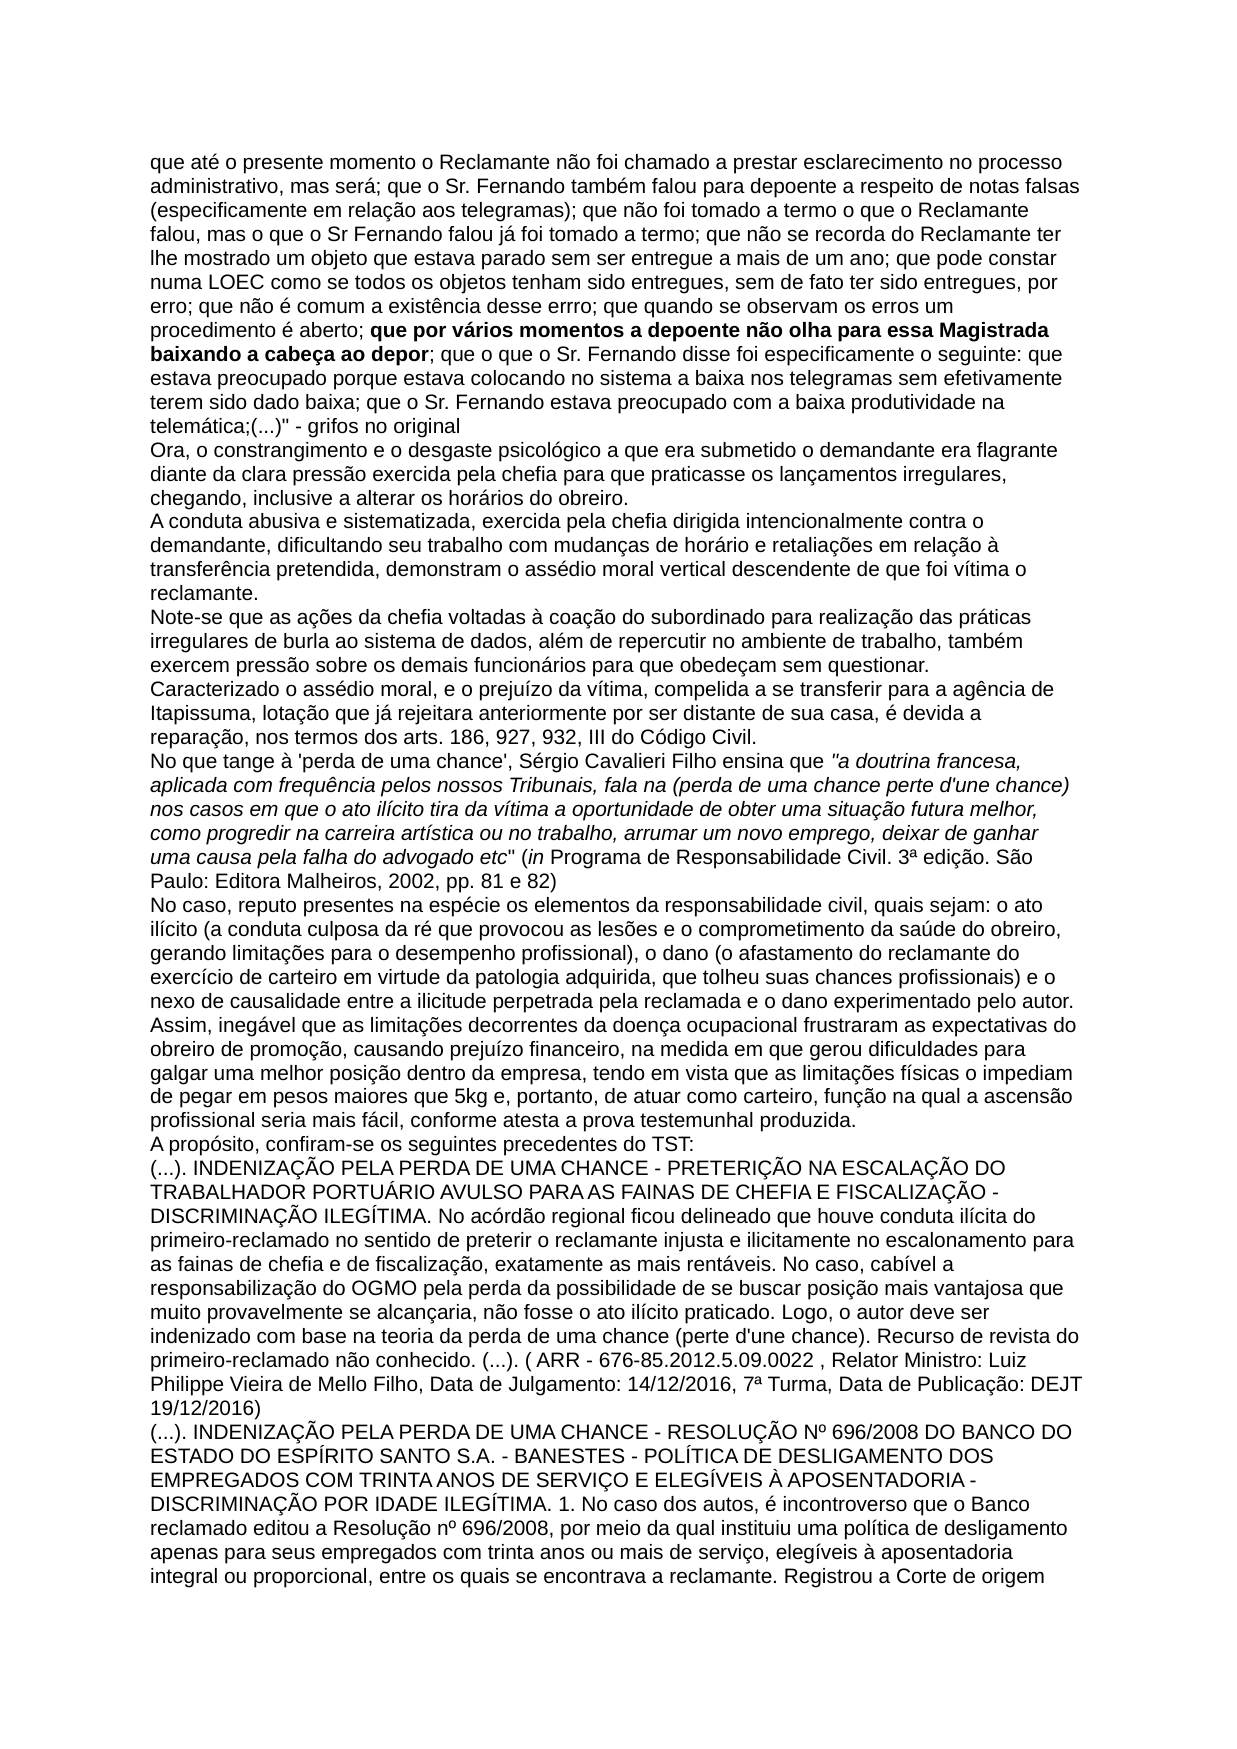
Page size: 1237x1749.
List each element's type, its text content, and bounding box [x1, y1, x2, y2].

text A propósito, confiram-se os seguintes precedentes do TST: [150, 1132, 1086, 1156]
text Caracterizado o assédio moral, e o prejuízo da vítima, compelida a se transferir para a agência de Itapissuma, lotação que já rejeitara anteriormente por ser distante de sua casa, é devida a reparação, nos termos dos arts. 186, 927, 932, III do Código Civil. [150, 677, 1086, 749]
text No que tange à 'perda de uma chance', Sérgio Cavalieri Filho ensina que "a doutrina francesa, aplicada com frequência pelos nossos Tribunais, fala na (perda de uma chance perte d'une chance) nos casos em que o ato ilícito tira da vítima a oportunidade de obter uma situação futura melhor, como progredir na carreira artística ou no trabalho, arrumar um novo emprego, deixar de ganhar uma causa pela falha do advogado etc" (in Programa de Responsabilidade Civil. 3ª edição. São Paulo: Editora Malheiros, 2002, pp. 81 e 82) [150, 749, 1086, 893]
text Note-se que as ações da chefia voltadas à coação do subordinado para realização das práticas irregulares de burla ao sistema de dados, além de repercutir no ambiente de trabalho, também exercem pressão sobre os demais funcionários para que obedeçam sem questionar. [150, 605, 1086, 677]
text No caso, reputo presentes na espécie os elementos da responsabilidade civil, quais sejam: o ato ilícito (a conduta culposa da ré que provocou as lesões e o comprometimento da saúde do obreiro, gerando limitações para o desempenho profissional), o dano (o afastamento do reclamante do exercício de carteiro em virtude da patologia adquirida, que tolheu suas chances profissionais) e o nexo de causalidade entre a ilicitude perpetrada pela reclamada e o dano experimentado pelo autor. [150, 893, 1086, 1012]
text A conduta abusiva e sistematizada, exercida pela chefia dirigida intencionalmente contra o demandante, dificultando seu trabalho com mudanças de horário e retaliações em relação à transferência pretendida, demonstram o assédio moral vertical descendente de que foi vítima o reclamante. [150, 509, 1086, 605]
text Ora, o constrangimento e o desgaste psicológico a que era submetido o demandante era flagrante diante da clara pressão exercida pela chefia para que praticasse os lançamentos irregulares, chegando, inclusive a alterar os horários do obreiro. [150, 437, 1086, 509]
text que até o presente momento o Reclamante não foi chamado a prestar esclarecimento no processo administrativo, mas será; que o Sr. Fernando também falou para depoente a respeito de notas falsas (especificamente em relação aos telegramas); que não foi tomado a termo o que o Reclamante falou, mas o que o Sr Fernando falou já foi tomado a termo; que não se recorda do Reclamante ter lhe mostrado um objeto que estava parado sem ser entregue a mais de um ano; que pode constar numa LOEC como se todos os objetos tenham sido entregues, sem de fato ter sido entregues, por erro; que não é comum a existência desse errro; que quando se observam os erros um procedimento é aberto; que por vários momentos a depoente não olha para essa Magistrada baixando a cabeça ao depor; que o que o Sr. Fernando disse foi especificamente o seguinte: que estava preocupado porque estava colocando no sistema a baixa nos telegramas sem efetivamente terem sido dado baixa; que o Sr. Fernando estava preocupado com a baixa produtividade na telemática;(...)" - grifos no original [150, 150, 1086, 437]
text (...). INDENIZAÇÃO PELA PERDA DE UMA CHANCE - RESOLUÇÃO Nº 696/2008 DO BANCO DO ESTADO DO ESPÍRITO SANTO S.A. - BANESTES - POLÍTICA DE DESLIGAMENTO DOS EMPREGADOS COM TRINTA ANOS DE SERVIÇO E ELEGÍVEIS À APOSENTADORIA - DISCRIMINAÇÃO POR IDADE ILEGÍTIMA. 1. No caso dos autos, é incontroverso que o Banco reclamado editou a Resolução nº 696/2008, por meio da qual instituiu uma política de desligamento apenas para seus empregados com trinta anos ou mais de serviço, elegíveis à aposentadoria integral ou proporcional, entre os quais se encontrava a reclamante. Registrou a Corte de origem [150, 1420, 1086, 1587]
text Assim, inegável que as limitações decorrentes da doença ocupacional frustraram as expectativas do obreiro de promoção, causando prejuízo financeiro, na medida em que gerou dificuldades para galgar uma melhor posição dentro da empresa, tendo em vista que as limitações físicas o impediam de pegar em pesos maiores que 5kg e, portanto, de atuar como carteiro, função na qual a ascensão profissional seria mais fácil, conforme atesta a prova testemunhal produzida. [150, 1012, 1086, 1132]
text (...). INDENIZAÇÃO PELA PERDA DE UMA CHANCE - PRETERIÇÃO NA ESCALAÇÃO DO TRABALHADOR PORTUÁRIO AVULSO PARA AS FAINAS DE CHEFIA E FISCALIZAÇÃO - DISCRIMINAÇÃO ILEGÍTIMA. No acórdão regional ficou delineado que houve conduta ilícita do primeiro-reclamado no sentido de preterir o reclamante injusta e ilicitamente no escalonamento para as fainas de chefia e de fiscalização, exatamente as mais rentáveis. No caso, cabível a responsabilização do OGMO pela perda da possibilidade de se buscar posição mais vantajosa que muito provavelmente se alcançaria, não fosse o ato ilícito praticado. Logo, o autor deve ser indenizado com base na teoria da perda de uma chance (perte d'une chance). Recurso de revista do primeiro-reclamado não conhecido. (...). ( ARR - 676-85.2012.5.09.0022 , Relator Ministro: Luiz Philippe Vieira de Mello Filho, Data de Julgamento: 14/12/2016, 7ª Turma, Data de Publicação: DEJT 19/12/2016) [150, 1156, 1086, 1420]
